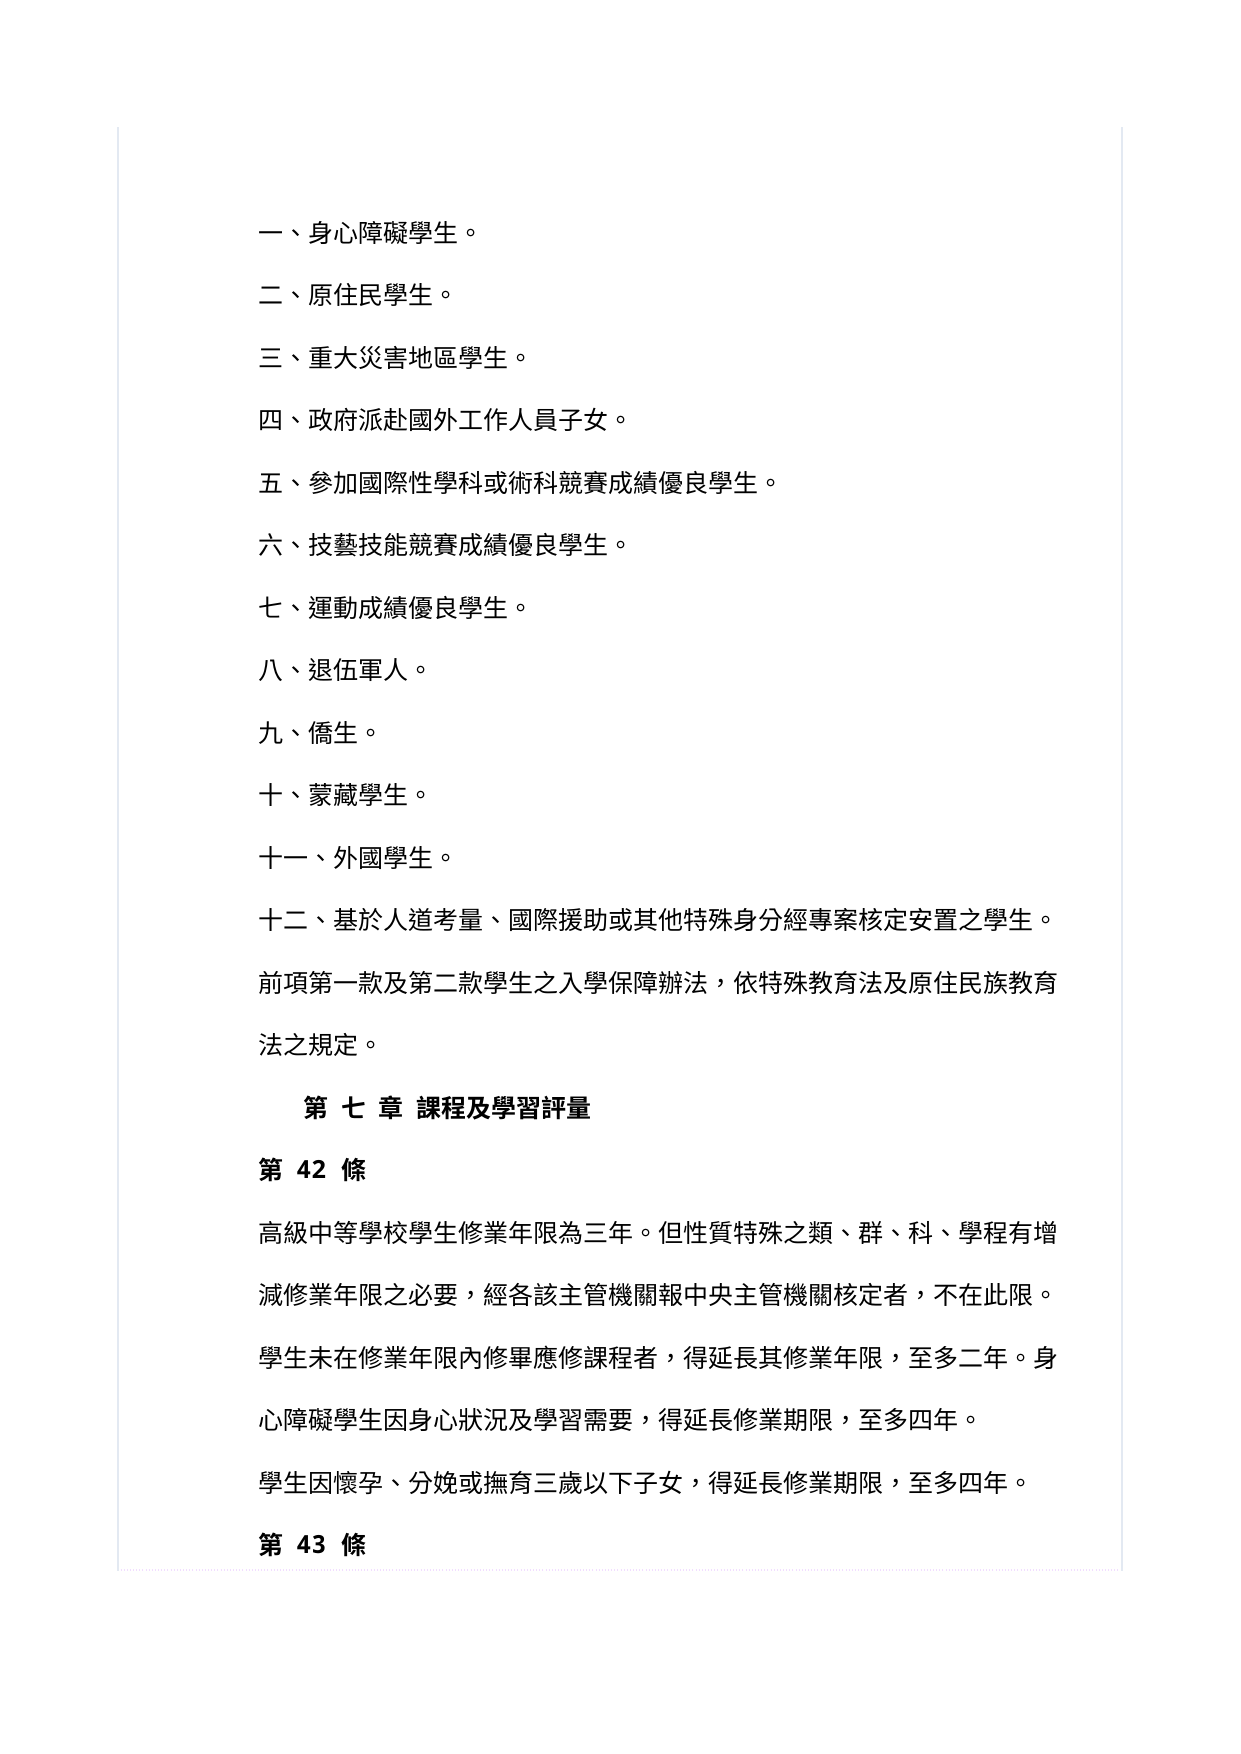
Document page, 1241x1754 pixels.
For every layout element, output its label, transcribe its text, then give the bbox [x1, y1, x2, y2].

table_header 一、身心障礙學生。 二、原住民學生。 三、重大災害地區學生。 四、政府派赴國外工作人員子女。 五、參加國際性學科或術科競賽成績優良學生。 六、技藝技能競賽成績優良學生。 七、運動成績優良學生。 八、退伍軍人。 九、僑生。 十、蒙藏學生。 十一、外國學生。 十二、基於人道考量、國際援助或其他特殊身分經專案核定安置之學生。 前項第一款及第二款學生之入學保障辦法，依特殊教育法及原住民族教育 法之規定。 第 七 章 課程及學習評量 第 42 條 高級中等學校學生修業年限為三年。但性質特殊之類、群、科、學程有增 減修業年限之必要，經各該主管機關報中央主管機關核定者，不在此限。 學生未在修業年限內修畢應修課程者，得延長其修業年限，至多二年。身 心障礙學生因身心狀況及學習需要，得延長修業期限，至多四年。 學生因懷孕、分娩或撫育三歲以下子女，得延長修業期限，至多四年。 第 43 條 [259, 129, 1121, 1569]
table_header [119, 129, 259, 1569]
